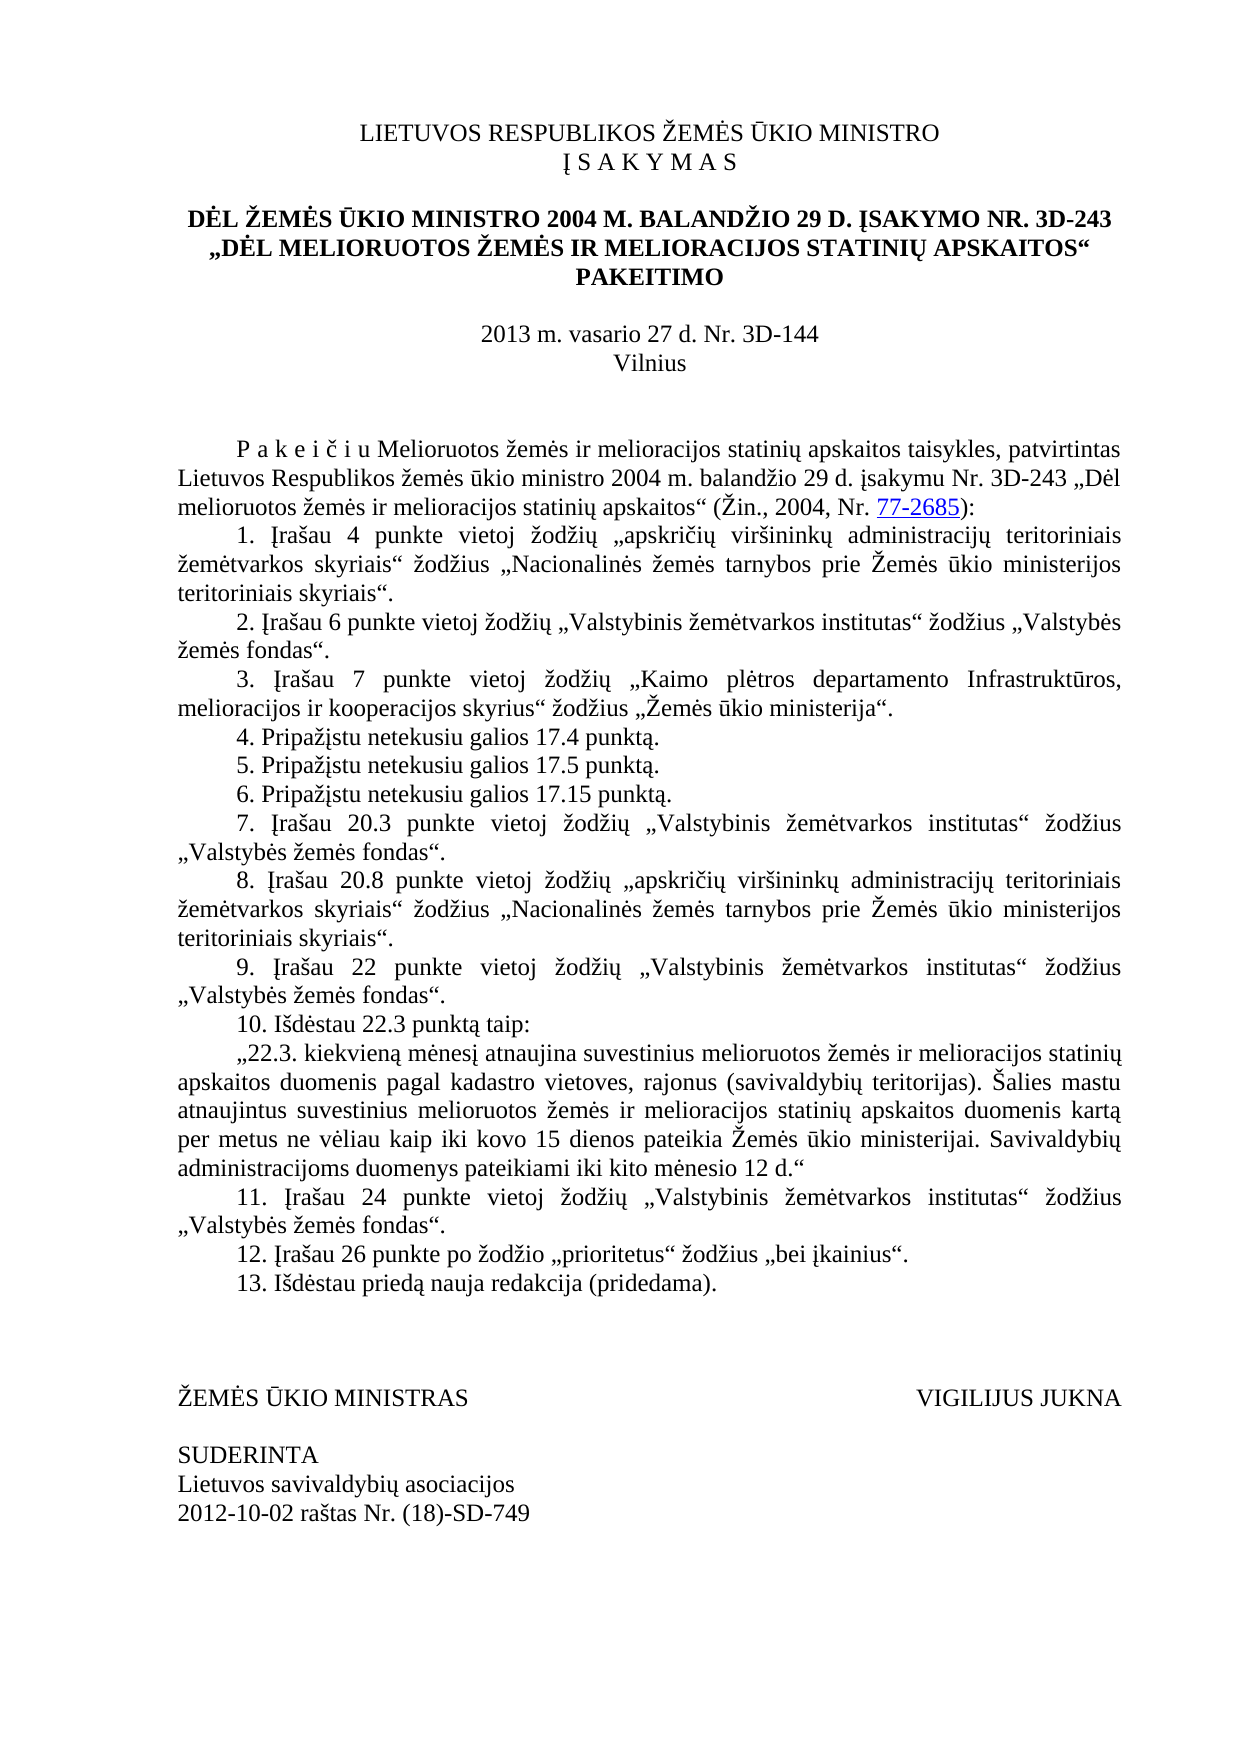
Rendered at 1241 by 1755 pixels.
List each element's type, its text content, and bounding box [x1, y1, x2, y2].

text Į S A K Y M A S [177, 147, 1122, 176]
text 4. Pripažįstu netekusiu galios 17.4 punktą. [177, 722, 1122, 751]
text P a k e i č i u Melioruotos žemės ir melioracijos statinių apskaitos taisykles, patvirtintas Lietuvos Respublikos žemės ūkio ministro 2004 m. balandžio 29 d. įsakymu Nr. 3D-243 „Dėl melioruotos žemės ir melioracijos statinių apskaitos“ (Žin., 2004, Nr. 77-2685): [177, 434, 1122, 521]
text Lietuvos savivaldybių asociacijos [177, 1469, 1122, 1498]
text 11. Įrašau 24 punkte vietoj žodžių „Valstybinis žemėtvarkos institutas“ žodžius „Valstybės žemės fondas“. [177, 1182, 1122, 1239]
text 5. Pripažįstu netekusiu galios 17.5 punktą. [177, 751, 1122, 779]
text 13. Išdėstau priedą nauja redakcija (pridedama). [177, 1268, 1122, 1297]
text 6. Pripažįstu netekusiu galios 17.15 punktą. [177, 779, 1122, 808]
text SUDERINTA [177, 1441, 1122, 1469]
text „22.3. kiekvieną mėnesį atnaujina suvestinius melioruotos žemės ir melioracijos statinių apskaitos duomenis pagal kadastro vietoves, rajonus (savivaldybių teritorijas). Šalies mastu atnaujintus suvestinius melioruotos žemės ir melioracijos statinių apskaitos duomenis kartą per metus ne vėliau kaip iki kovo 15 dienos pateikia Žemės ūkio ministerijai. Savivaldybių administracijoms duomenys pateikiami iki kito mėnesio 12 d.“ [177, 1038, 1122, 1182]
text LIETUVOS RESPUBLIKOS ŽEMĖS ŪKIO MINISTRO [177, 118, 1122, 147]
text Vilnius [177, 348, 1122, 377]
text 2. Įrašau 6 punkte vietoj žodžių „Valstybinis žemėtvarkos institutas“ žodžius „Valstybės žemės fondas“. [177, 607, 1122, 664]
text 2013 m. vasario 27 d. Nr. 3D-144 [177, 319, 1122, 348]
text Žemės ūkio ministras Vigilijus Jukna [177, 1383, 1122, 1412]
text 8. Įrašau 20.8 punkte vietoj žodžių „apskričių viršininkų administracijų teritoriniais žemėtvarkos skyriais“ žodžius „Nacionalinės žemės tarnybos prie Žemės ūkio ministerijos teritoriniais skyriais“. [177, 866, 1122, 952]
text 10. Išdėstau 22.3 punktą taip: [177, 1009, 1122, 1038]
text 1. Įrašau 4 punkte vietoj žodžių „apskričių viršininkų administracijų teritoriniais žemėtvarkos skyriais“ žodžius „Nacionalinės žemės tarnybos prie Žemės ūkio ministerijos teritoriniais skyriais“. [177, 521, 1122, 607]
text DĖL ŽEMĖS ŪKIO MINISTRO 2004 M. BALANDŽIO 29 D. ĮSAKYMO Nr. 3D-243 „DĖL MELIORUOTOS ŽEMĖS IR MELIORACIJOS STATINIŲ APSKAITOS“ PAKEITIMO [177, 204, 1122, 291]
text 3. Įrašau 7 punkte vietoj žodžių „Kaimo plėtros departamento Infrastruktūros, melioracijos ir kooperacijos skyrius“ žodžius „Žemės ūkio ministerija“. [177, 664, 1122, 722]
text 7. Įrašau 20.3 punkte vietoj žodžių „Valstybinis žemėtvarkos institutas“ žodžius „Valstybės žemės fondas“. [177, 808, 1122, 866]
text 9. Įrašau 22 punkte vietoj žodžių „Valstybinis žemėtvarkos institutas“ žodžius „Valstybės žemės fondas“. [177, 952, 1122, 1009]
text 2012-10-02 raštas Nr. (18)-SD-749 [177, 1498, 1122, 1527]
text 12. Įrašau 26 punkte po žodžio „prioritetus“ žodžius „bei įkainius“. [177, 1239, 1122, 1268]
